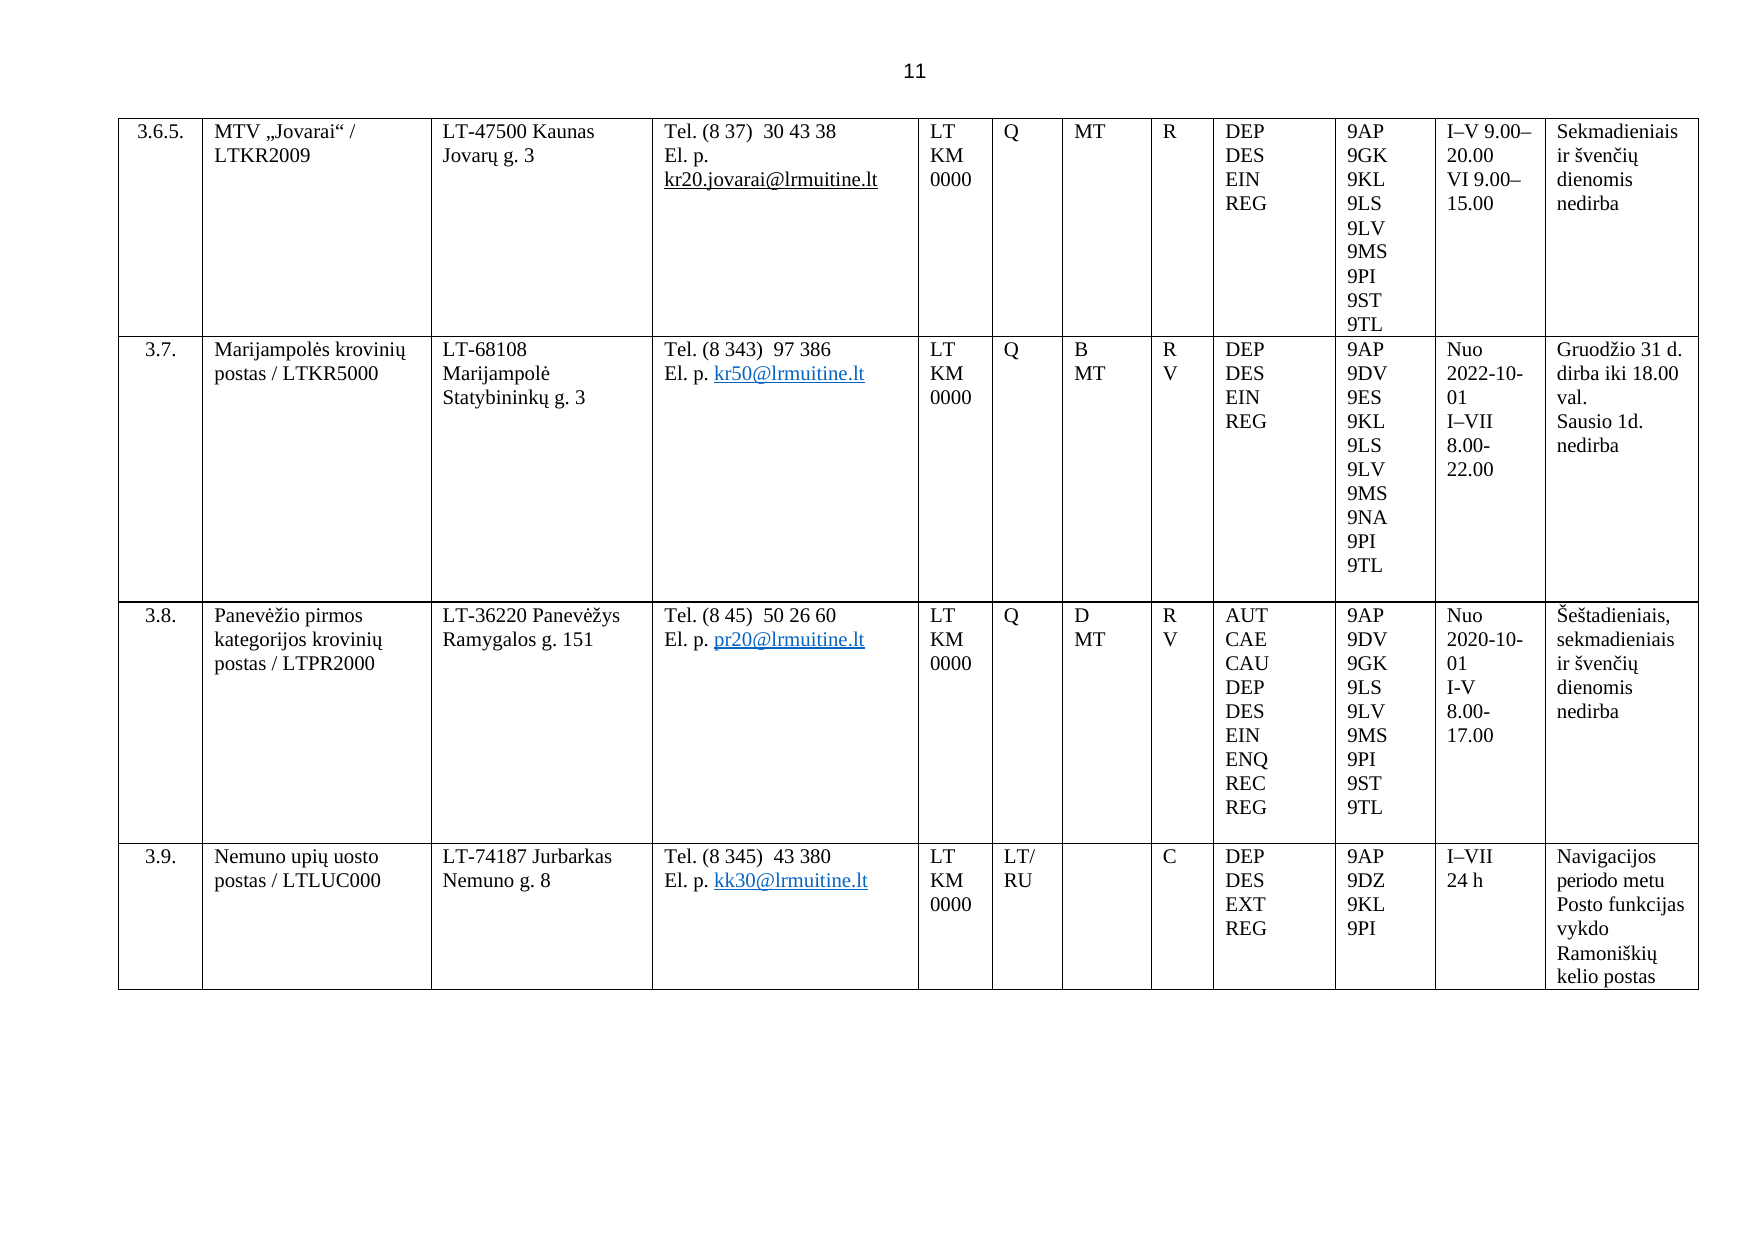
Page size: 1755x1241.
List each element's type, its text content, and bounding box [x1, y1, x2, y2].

table_cell Gruodžio 31 d. dirba iki 18.00 val. Sausio 1d. nedirba [1546, 337, 1698, 601]
table_cell DEP DES EIN REG [1214, 119, 1335, 336]
table_cell Tel. (8 37) 30 43 38 El. p. kr20.jovarai@lrmuitine.lt [653, 119, 918, 336]
table_cell LT KM 0000 [919, 603, 992, 843]
table_cell LT KM 0000 [919, 337, 992, 601]
table_cell Q [993, 603, 1062, 843]
table_cell Navigacijos periodo metu Posto funkcijas vykdo Ramoniškių kelio postas [1546, 844, 1698, 988]
table_cell LT KM 0000 [919, 844, 992, 988]
table_cell C [1152, 844, 1213, 988]
table_cell R [1152, 119, 1213, 336]
table_cell Nemuno upių uosto postas / LTLUC000 [203, 844, 431, 988]
table_cell Tel. (8 45) 50 26 60 El. p. pr20@lrmuitine.lt [653, 603, 918, 843]
table_cell AUT CAE CAU DEP DES EIN ENQ REC REG [1214, 603, 1335, 843]
table_cell 9AP 9DZ 9KL 9PI [1336, 844, 1435, 988]
table_cell D MT [1063, 603, 1151, 843]
table_cell 9AP 9DV 9GK 9LS 9LV 9MS 9PI 9ST 9TL [1336, 603, 1435, 843]
table_cell LT-74187 Jurbarkas Nemuno g. 8 [432, 844, 652, 988]
table_cell LT-47500 Kaunas Jovarų g. 3 [432, 119, 652, 336]
table_cell R V [1152, 337, 1213, 601]
table_cell Sekmadieniais ir švenčių dienomis nedirba [1546, 119, 1698, 336]
table_cell Q [993, 337, 1062, 601]
table_cell Nuo 2020-10-01 I-V 8.00-17.00 [1436, 603, 1545, 843]
table_cell Nuo 2022-10-01 I–VII 8.00-22.00 [1436, 337, 1545, 601]
table_cell Šeštadieniais, sekmadieniais ir švenčių dienomis nedirba [1546, 603, 1698, 843]
table_cell DEP DES EIN REG [1214, 337, 1335, 601]
table_cell Q [993, 119, 1062, 336]
table_cell R V [1152, 603, 1213, 843]
table_cell LT KM 0000 [919, 119, 992, 336]
table_cell MTV „Jovarai“ / LTKR2009 [203, 119, 431, 336]
table_cell DEP DES EXT REG [1214, 844, 1335, 988]
table_cell I–V 9.00–20.00 VI 9.00–15.00 [1436, 119, 1545, 336]
table_cell I–VII 24 h [1436, 844, 1545, 988]
table_cell 3.8. [119, 603, 202, 843]
table_cell B MT [1063, 337, 1151, 601]
table_cell LT/ RU [993, 844, 1062, 988]
table_cell 9AP 9GK 9KL 9LS 9LV 9MS 9PI 9ST 9TL [1336, 119, 1435, 336]
table_cell Tel. (8 345) 43 380 El. p. kk30@lrmuitine.lt [653, 844, 918, 988]
table_cell LT-36220 Panevėžys Ramygalos g. 151 [432, 603, 652, 843]
table_cell 3.7. [119, 337, 202, 601]
table_cell Panevėžio pirmos kategorijos krovinių postas / LTPR2000 [203, 603, 431, 843]
table_cell MT [1063, 119, 1151, 336]
table_cell 3.9. [119, 844, 202, 988]
table_cell 3.6.5. [119, 119, 202, 336]
table_cell [1063, 844, 1151, 988]
table_cell Tel. (8 343) 97 386 El. p. kr50@lrmuitine.lt [653, 337, 918, 601]
table_cell 9AP 9DV 9ES 9KL 9LS 9LV 9MS 9NA 9PI 9TL [1336, 337, 1435, 601]
table_cell LT-68108 Marijampolė Statybininkų g. 3 [432, 337, 652, 601]
table_cell Marijampolės krovinių postas / LTKR5000 [203, 337, 431, 601]
